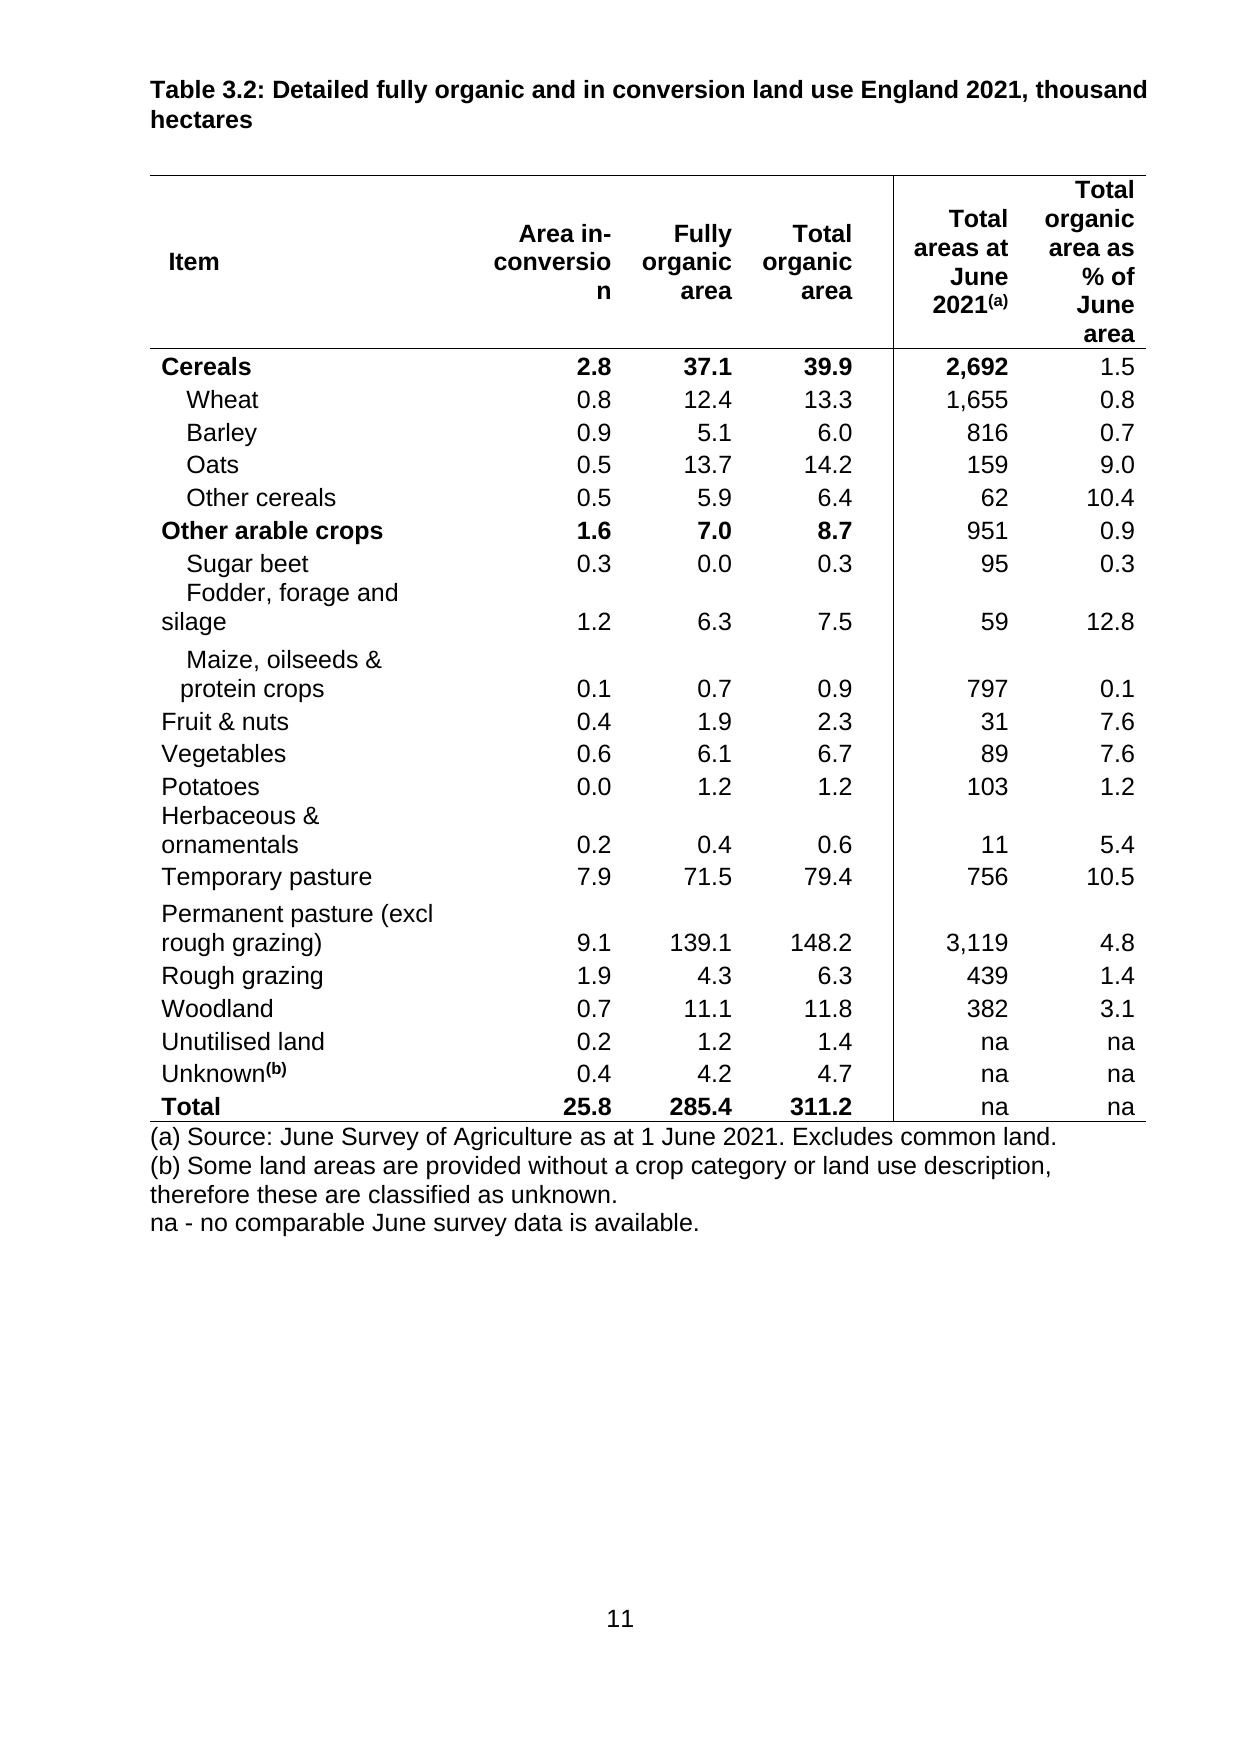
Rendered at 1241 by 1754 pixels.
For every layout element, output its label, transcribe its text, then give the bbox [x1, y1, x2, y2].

table_cell 797 [894, 635, 1019, 702]
table_cell 816 [894, 414, 1019, 446]
table_cell 0.7 [471, 990, 623, 1022]
table_cell 6.7 [743, 735, 863, 768]
table_cell 139.1 [623, 891, 743, 957]
table_cell 89 [894, 735, 1019, 768]
table_cell 9.1 [471, 891, 623, 957]
table_cell [864, 414, 893, 446]
table_cell [864, 578, 893, 635]
table_cell 0.0 [623, 545, 743, 578]
table_cell 6.1 [623, 735, 743, 768]
table_cell [864, 990, 893, 1022]
table_cell 0.4 [623, 801, 743, 858]
table_cell 2.3 [743, 703, 863, 735]
table_cell 6.0 [743, 414, 863, 446]
table_cell [864, 446, 893, 479]
table_cell 285.4 [623, 1088, 743, 1121]
table_cell 4.8 [1020, 891, 1146, 957]
table_header Item [150, 176, 471, 348]
table_cell 0.4 [471, 703, 623, 735]
table_cell 10.5 [1020, 858, 1146, 891]
table_cell 25.8 [471, 1088, 623, 1121]
table_cell 0.2 [471, 1023, 623, 1055]
table_header Total organic area as % of June area [1020, 176, 1146, 348]
table_cell [864, 635, 893, 702]
table_cell 79.4 [743, 858, 863, 891]
table_cell Other arable crops [150, 512, 471, 545]
table_cell 0.7 [1020, 414, 1146, 446]
table_header Fully organic area [623, 176, 743, 348]
table_cell na [894, 1055, 1019, 1088]
table_cell 62 [894, 479, 1019, 512]
table_cell [864, 1055, 893, 1088]
table_cell [864, 768, 893, 801]
table_cell 95 [894, 545, 1019, 578]
table_cell Fruit & nuts [150, 703, 471, 735]
table_cell Other cereals [150, 479, 471, 512]
table_cell 4.3 [623, 957, 743, 989]
table_cell 1.9 [471, 957, 623, 989]
table_cell 2,692 [894, 349, 1019, 381]
table_cell 0.7 [623, 635, 743, 702]
table_cell 0.1 [1020, 635, 1146, 702]
table_cell Total [150, 1088, 471, 1121]
table_cell Maize, oilseeds & protein crops [150, 635, 471, 702]
table_cell 0.6 [743, 801, 863, 858]
table_cell 159 [894, 446, 1019, 479]
table_cell 1.2 [743, 768, 863, 801]
table_cell 37.1 [623, 349, 743, 381]
table_cell [864, 735, 893, 768]
table_cell 11.1 [623, 990, 743, 1022]
table_cell Potatoes [150, 768, 471, 801]
table_cell 6.4 [743, 479, 863, 512]
table_cell [864, 381, 893, 414]
table_cell Rough grazing [150, 957, 471, 989]
table_cell na [1020, 1055, 1146, 1088]
table_cell 1.9 [623, 703, 743, 735]
table_cell na [894, 1023, 1019, 1055]
table_cell 0.4 [471, 1055, 623, 1088]
table_cell [864, 479, 893, 512]
table_cell 0.8 [1020, 381, 1146, 414]
table_cell 71.5 [623, 858, 743, 891]
table_cell 148.2 [743, 891, 863, 957]
text Table 3.2: Detailed fully organic and in conversion land use England 2021, thousand hectares [150, 75, 1169, 134]
table_cell 439 [894, 957, 1019, 989]
table_cell Wheat [150, 381, 471, 414]
table_cell 1,655 [894, 381, 1019, 414]
table_cell 103 [894, 768, 1019, 801]
table_cell 2.8 [471, 349, 623, 381]
text (b) Some land areas are provided without a crop category or land use description, therefore these are classified as unknown. [150, 1151, 1090, 1208]
table_cell 0.8 [471, 381, 623, 414]
table_cell 0.0 [471, 768, 623, 801]
table_cell 951 [894, 512, 1019, 545]
table_cell 6.3 [743, 957, 863, 989]
table_cell 3,119 [894, 891, 1019, 957]
table_cell 11.8 [743, 990, 863, 1022]
table_cell 7.9 [471, 858, 623, 891]
table_cell [864, 801, 893, 858]
table_cell [864, 891, 893, 957]
table_cell [864, 349, 893, 381]
table_cell 6.3 [623, 578, 743, 635]
table_cell 7.6 [1020, 703, 1146, 735]
table_cell 59 [894, 578, 1019, 635]
table_cell na [1020, 1023, 1146, 1055]
table_cell 1.2 [1020, 768, 1146, 801]
table_cell 0.5 [471, 479, 623, 512]
table_cell 4.2 [623, 1055, 743, 1088]
table_cell [864, 1088, 893, 1121]
table_cell 0.9 [1020, 512, 1146, 545]
table_cell Fodder, forage and silage [150, 578, 471, 635]
table_cell 14.2 [743, 446, 863, 479]
table_cell 5.4 [1020, 801, 1146, 858]
table_cell 382 [894, 990, 1019, 1022]
table_cell 0.2 [471, 801, 623, 858]
table_cell 1.2 [623, 1023, 743, 1055]
table_cell [864, 545, 893, 578]
table_cell 0.6 [471, 735, 623, 768]
table_cell 0.1 [471, 635, 623, 702]
table_cell 5.1 [623, 414, 743, 446]
table_cell Cereals [150, 349, 471, 381]
table_cell 1.4 [1020, 957, 1146, 989]
table_header Total areas at June 2021(a) [894, 176, 1019, 348]
table_cell Oats [150, 446, 471, 479]
table_cell 10.4 [1020, 479, 1146, 512]
text (a) Source: June Survey of Agriculture as at 1 June 2021. Excludes common land. [150, 1122, 1090, 1151]
table_header [864, 176, 893, 348]
table_header Total organic area [743, 176, 863, 348]
table_cell 13.7 [623, 446, 743, 479]
table_cell 7.5 [743, 578, 863, 635]
table_cell na [1020, 1088, 1146, 1121]
table_cell 0.5 [471, 446, 623, 479]
table_cell 1.5 [1020, 349, 1146, 381]
table_cell 9.0 [1020, 446, 1146, 479]
table_cell 12.4 [623, 381, 743, 414]
table_cell 7.6 [1020, 735, 1146, 768]
table_cell [864, 1023, 893, 1055]
table_cell [864, 703, 893, 735]
table_cell 5.9 [623, 479, 743, 512]
table_cell 31 [894, 703, 1019, 735]
table_header Area in-conversion [471, 176, 623, 348]
table_cell Herbaceous & ornamentals [150, 801, 471, 858]
table_cell 7.0 [623, 512, 743, 545]
table_cell Sugar beet [150, 545, 471, 578]
table_cell 39.9 [743, 349, 863, 381]
table_cell 0.9 [471, 414, 623, 446]
table_cell Vegetables [150, 735, 471, 768]
table_cell 0.3 [471, 545, 623, 578]
table_cell na [894, 1088, 1019, 1121]
table_cell 756 [894, 858, 1019, 891]
table_cell 4.7 [743, 1055, 863, 1088]
table_cell Temporary pasture [150, 858, 471, 891]
table_cell 311.2 [743, 1088, 863, 1121]
table_cell 0.3 [1020, 545, 1146, 578]
table_cell [864, 512, 893, 545]
table_cell 11 [894, 801, 1019, 858]
table_cell 0.9 [743, 635, 863, 702]
table_cell 13.3 [743, 381, 863, 414]
table_cell Unknown(b) [150, 1055, 471, 1088]
table_cell 1.2 [471, 578, 623, 635]
table_cell 8.7 [743, 512, 863, 545]
table_cell 12.8 [1020, 578, 1146, 635]
table_cell Woodland [150, 990, 471, 1022]
table_cell [864, 957, 893, 989]
table_cell 1.4 [743, 1023, 863, 1055]
text na - no comparable June survey data is available. [150, 1208, 1090, 1237]
table_cell 1.2 [623, 768, 743, 801]
table_cell 0.3 [743, 545, 863, 578]
table_cell 1.6 [471, 512, 623, 545]
table_cell Unutilised land [150, 1023, 471, 1055]
table_cell [864, 858, 893, 891]
table_cell 3.1 [1020, 990, 1146, 1022]
table_cell Permanent pasture (excl rough grazing) [150, 891, 471, 957]
table_cell Barley [150, 414, 471, 446]
